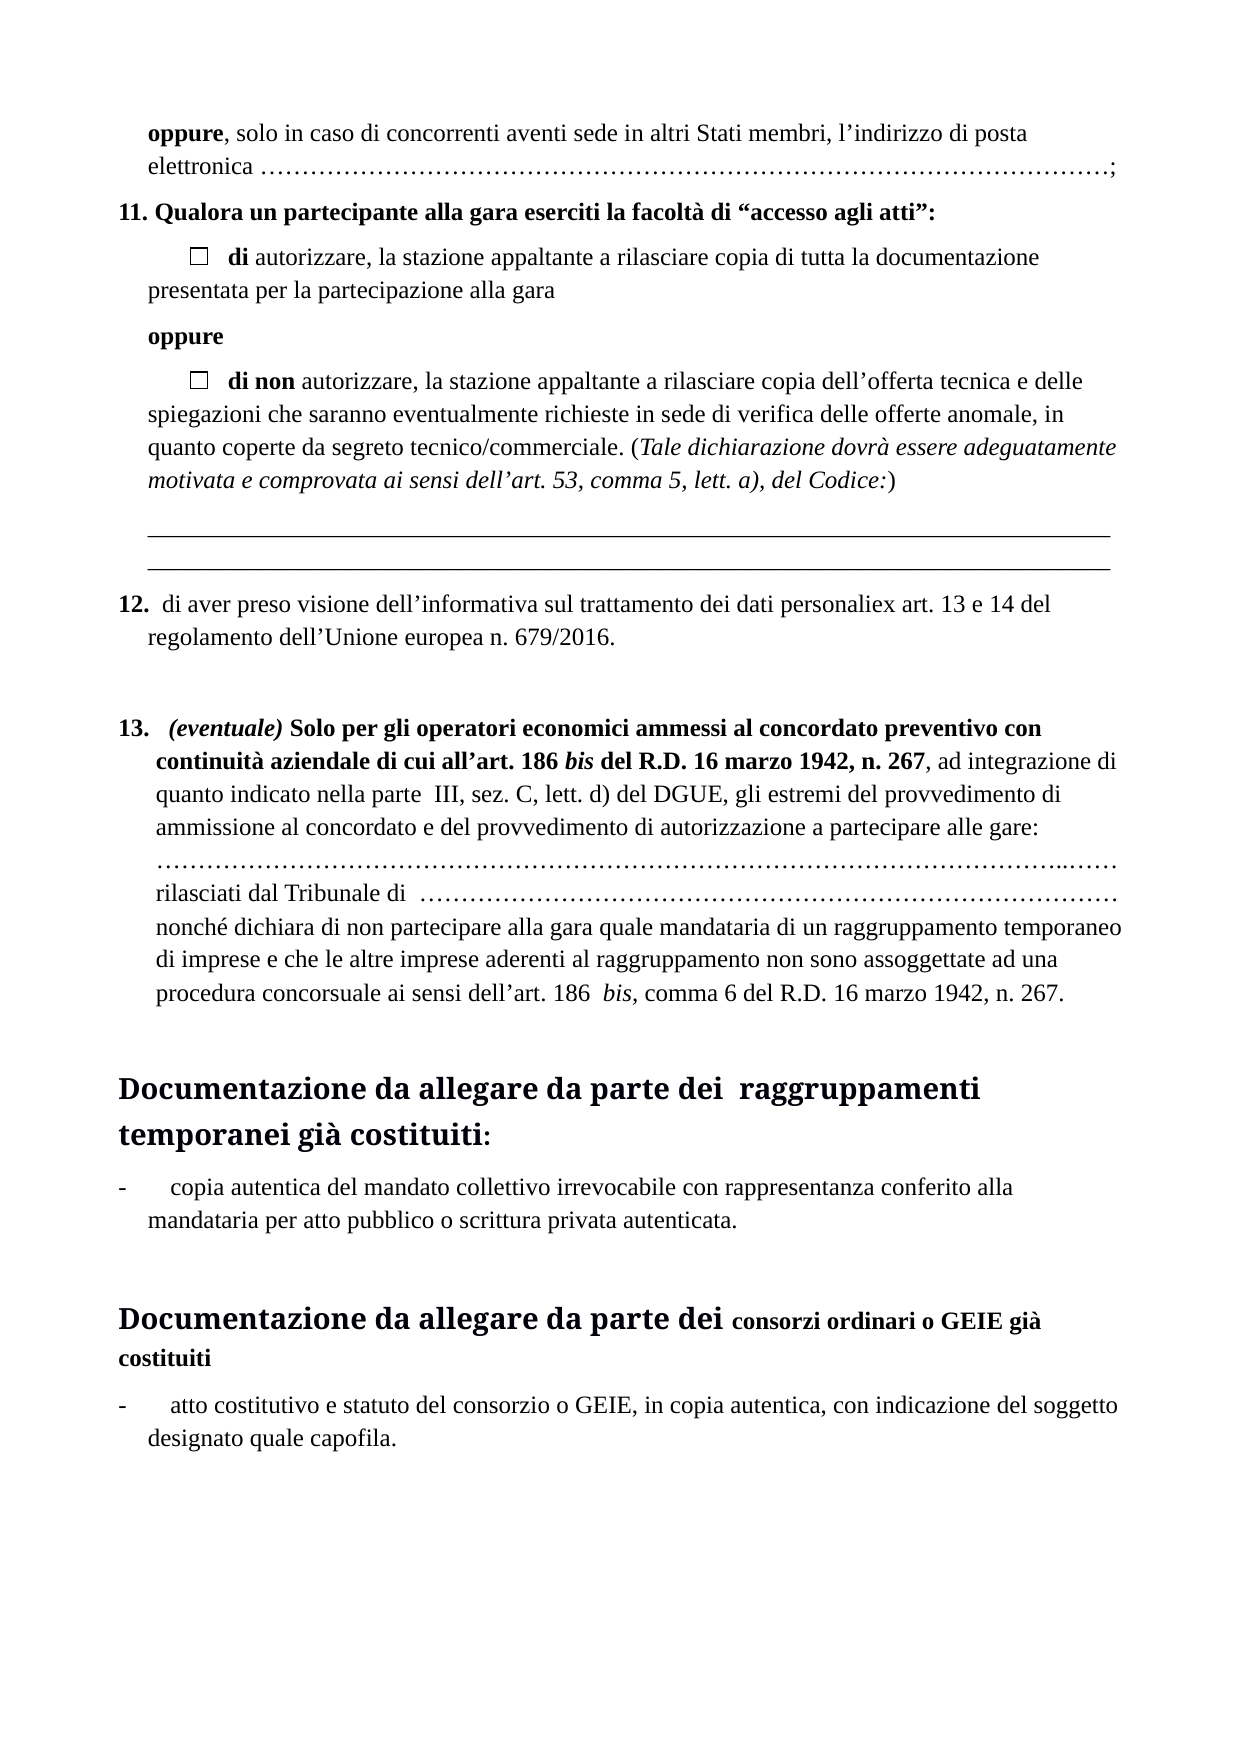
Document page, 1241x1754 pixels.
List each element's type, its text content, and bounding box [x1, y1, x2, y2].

text oppure, solo in caso di concorrenti aventi sede in altri Stati membri, l’indirizzo di posta elettronica …………………………………………………………………………………………; [118, 118, 1122, 180]
text di non autorizzare, la stazione appaltante a rilasciare copia dell’offerta tecnica e delle spiegazioni che saranno eventualmente richieste in sede di verifica delle offerte anomale, in quanto coperte da segreto tecnico/commerciale. (Tale dichiarazione dovrà essere adeguatamente motivata e comprovata ai sensi dell’art. 53, comma 5, lett. a), del Codice:) [148, 366, 1122, 494]
text __________________________________________________________________________________________________________________________________________________________ [148, 511, 1122, 573]
text 11. Qualora un partecipante alla gara eserciti la facoltà di “accesso agli atti”: [118, 197, 1122, 225]
text - atto costitutivo e statuto del consorzio o GEIE, in copia autentica, con indicazione del soggetto designato quale capofila. [118, 1390, 1122, 1452]
text - copia autentica del mandato collettivo irrevocabile con rappresentanza conferito alla mandataria per atto pubblico o scrittura privata autenticata. [118, 1172, 1122, 1234]
text Documentazione da allegare da parte dei consorzi ordinari o GEIE già costituiti [118, 1298, 1122, 1372]
text Documentazione da allegare da parte dei raggruppamenti temporanei già costituiti: [118, 1069, 1122, 1154]
text 13. (eventuale) Solo per gli operatori economici ammessi al concordato preventivo con continuità aziendale di cui all’art. 186 bis del R.D. 16 marzo 1942, n. 267, ad integrazione di quanto indicato nella parte III, sez. C, lett. d) del DGUE, gli estremi del provvedimento di ammissione al concordato e del provvedimento di autorizzazione a partecipare alle gare:………………………………………………………………………………………………..…… rilasciati dal Tribunale di ………………………………………………………………………… nonché dichiara di non partecipare alla gara quale mandataria di un raggruppamento temporaneo di imprese e che le altre imprese aderenti al raggruppamento non sono assoggettate ad una procedura concorsuale ai sensi dell’art. 186 bis, comma 6 del R.D. 16 marzo 1942, n. 267. [118, 713, 1122, 1006]
text di autorizzare, la stazione appaltante a rilasciare copia di tutta la documentazione presentata per la partecipazione alla gara [148, 242, 1122, 304]
text 12. di aver preso visione dell’informativa sul trattamento dei dati personaliex art. 13 e 14 del regolamento dell’Unione europea n. 679/2016. [118, 589, 1122, 651]
text oppure [118, 321, 1122, 349]
